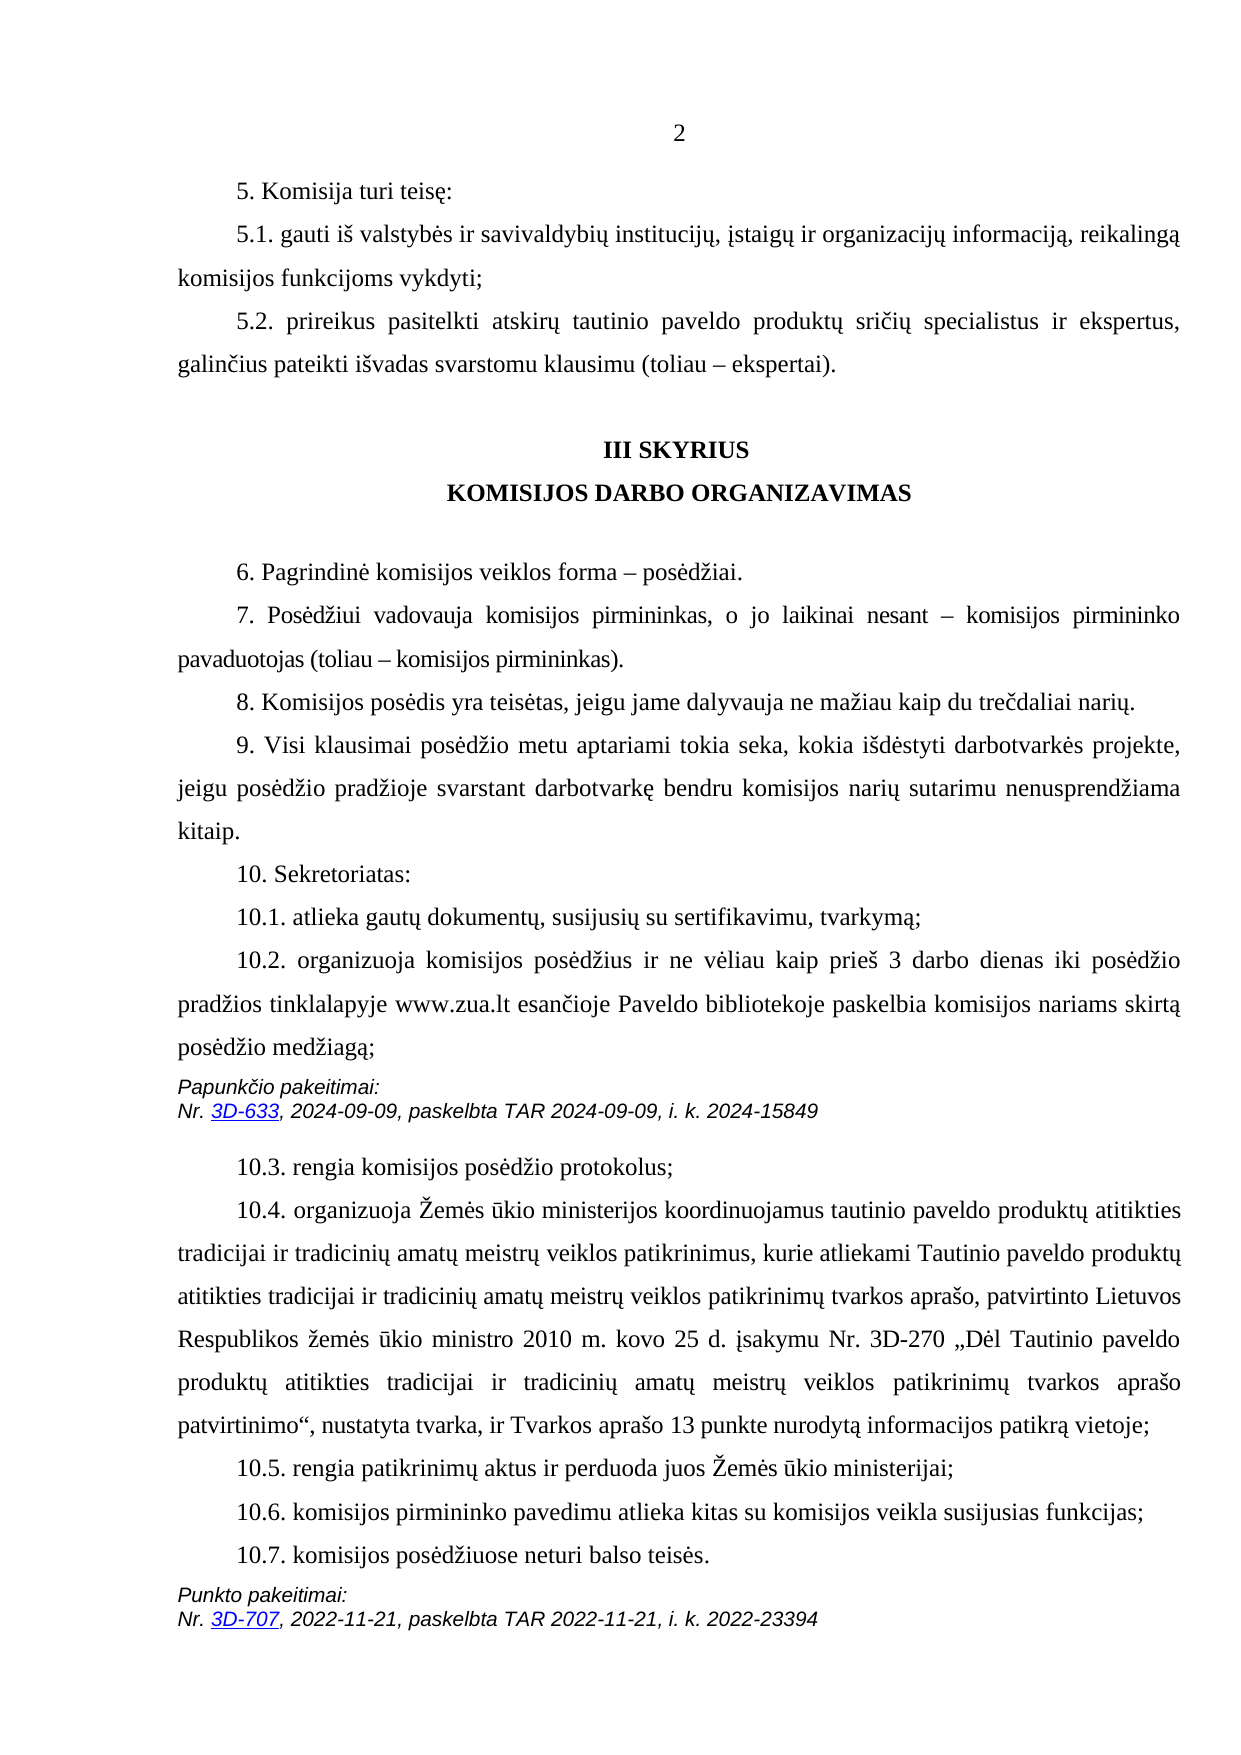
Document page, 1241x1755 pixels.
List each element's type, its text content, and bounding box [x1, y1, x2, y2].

text 10.5. rengia patikrinimų aktus ir perduoda juos Žemės ūkio ministerijai; [177, 1453, 1181, 1482]
text Nr. 3D-633, 2024-09-09, paskelbta TAR 2024-09-09, i. k. 2024-15849 [177, 1099, 1181, 1123]
text 10.1. atlieka gautų dokumentų, susijusių su sertifikavimu, tvarkymą; [177, 902, 1181, 931]
text 5.1. gauti iš valstybės ir savivaldybių institucijų, įstaigų ir organizacijų informaciją, reikalingą komisijos funkcijoms vykdyti; [177, 219, 1181, 291]
text Punkto pakeitimai: [177, 1583, 1181, 1607]
text KOMISIJOS DARBO ORGANIZAVIMAS [177, 478, 1181, 507]
text 10.2. organizuoja komisijos posėdžius ir ne vėliau kaip prieš 3 darbo dienas iki posėdžio pradžios tinklalapyje www.zua.lt esančioje Paveldo bibliotekoje paskelbia komisijos nariams skirtą posėdžio medžiagą; [177, 946, 1181, 1061]
text 10.7. komisijos posėdžiuose neturi balso teisės. [177, 1540, 1181, 1568]
text 10. Sekretoriatas: [177, 859, 1181, 888]
text 10.4. organizuoja Žemės ūkio ministerijos koordinuojamus tautinio paveldo produktų atitikties tradicijai ir tradicinių amatų meistrų veiklos patikrinimus, kurie atliekami Tautinio paveldo produktų atitikties tradicijai ir tradicinių amatų meistrų veiklos patikrinimų tvarkos aprašo, patvirtinto Lietuvos Respublikos žemės ūkio ministro 2010 m. kovo 25 d. įsakymu Nr. 3D-270 „Dėl Tautinio paveldo produktų atitikties tradicijai ir tradicinių amatų meistrų veiklos patikrinimų tvarkos aprašo patvirtinimo“, nustatyta tvarka, ir Tvarkos aprašo 13 punkte nurodytą informacijos patikrą vietoje; [177, 1195, 1181, 1439]
text Nr. 3D-707, 2022-11-21, paskelbta TAR 2022-11-21, i. k. 2022-23394 [177, 1607, 1181, 1631]
text 10.6. komisijos pirmininko pavedimu atlieka kitas su komisijos veikla susijusias funkcijas; [177, 1497, 1181, 1525]
text III SKYRIUS [177, 435, 1181, 464]
text 6. Pagrindinė komisijos veiklos forma – posėdžiai. [177, 557, 1181, 586]
text 5. Komisija turi teisę: [177, 176, 1181, 205]
text 10.3. rengia komisijos posėdžio protokolus; [177, 1152, 1181, 1180]
text Papunkčio pakeitimai: [177, 1075, 1181, 1099]
text 9. Visi klausimai posėdžio metu aptariami tokia seka, kokia išdėstyti darbotvarkės projekte, jeigu posėdžio pradžioje svarstant darbotvarkę bendru komisijos narių sutarimu nenusprendžiama kitaip. [177, 730, 1181, 845]
text 8. Komisijos posėdis yra teisėtas, jeigu jame dalyvauja ne mažiau kaip du trečdaliai narių. [177, 687, 1181, 716]
text 5.2. prireikus pasitelkti atskirų tautinio paveldo produktų sričių specialistus ir ekspertus, galinčius pateikti išvadas svarstomu klausimu (toliau – ekspertai). [177, 306, 1181, 378]
text 7. Posėdžiui vadovauja komisijos pirmininkas, o jo laikinai nesant – komisijos pirmininko pavaduotojas (toliau – komisijos pirmininkas). [177, 601, 1181, 672]
